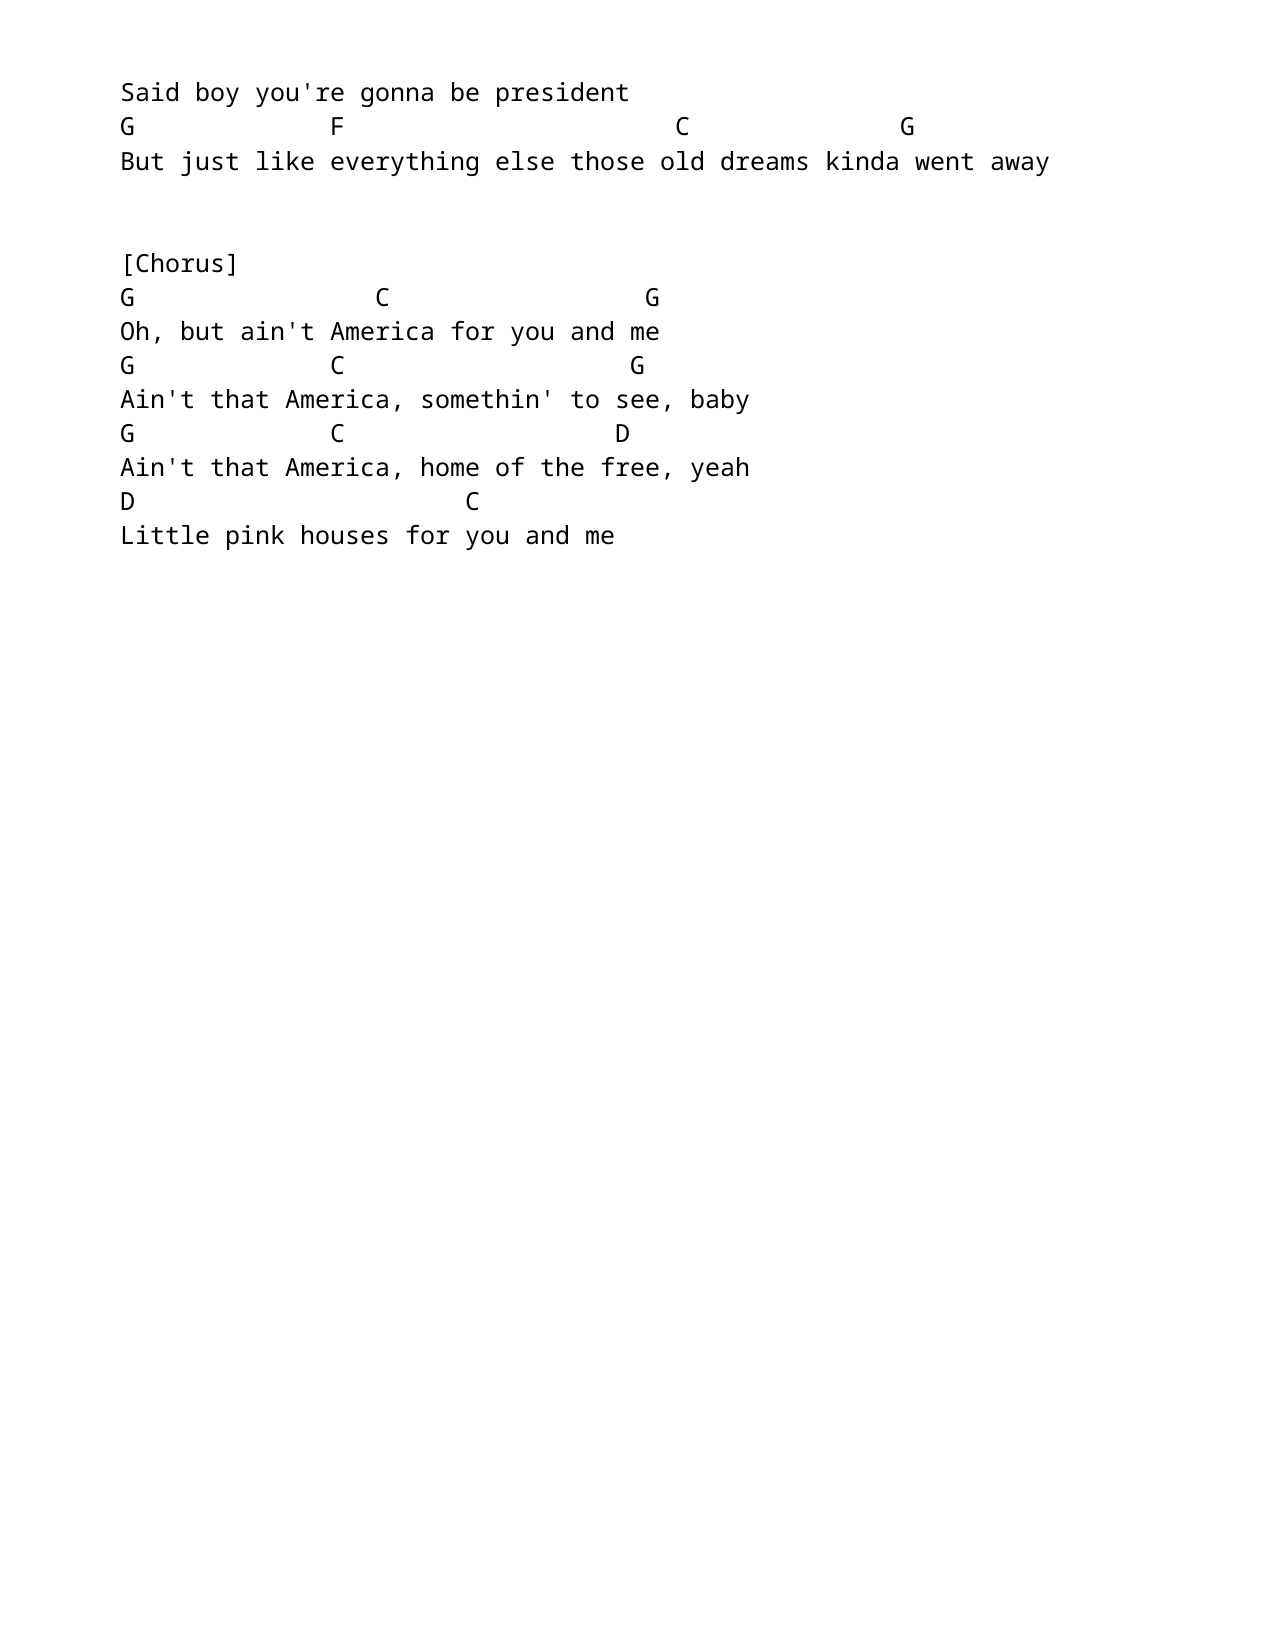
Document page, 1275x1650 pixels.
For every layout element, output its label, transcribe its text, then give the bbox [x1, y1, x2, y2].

text Oh, but ain't America for you and me [120, 313, 1200, 347]
text G C D [120, 416, 1200, 450]
text G C G [120, 347, 1200, 382]
text G C G [120, 279, 1200, 313]
text Ain't that America, home of the free, yeah [120, 450, 1200, 484]
text Little pink houses for you and me [120, 518, 1200, 552]
text G F C G [120, 109, 1200, 143]
text [Chorus] [120, 245, 1200, 279]
text Ain't that America, somethin' to see, baby [120, 382, 1200, 416]
text Said boy you're gonna be president [120, 75, 1200, 109]
text D C [120, 484, 1200, 518]
text But just like everything else those old dreams kinda went away [120, 143, 1200, 177]
